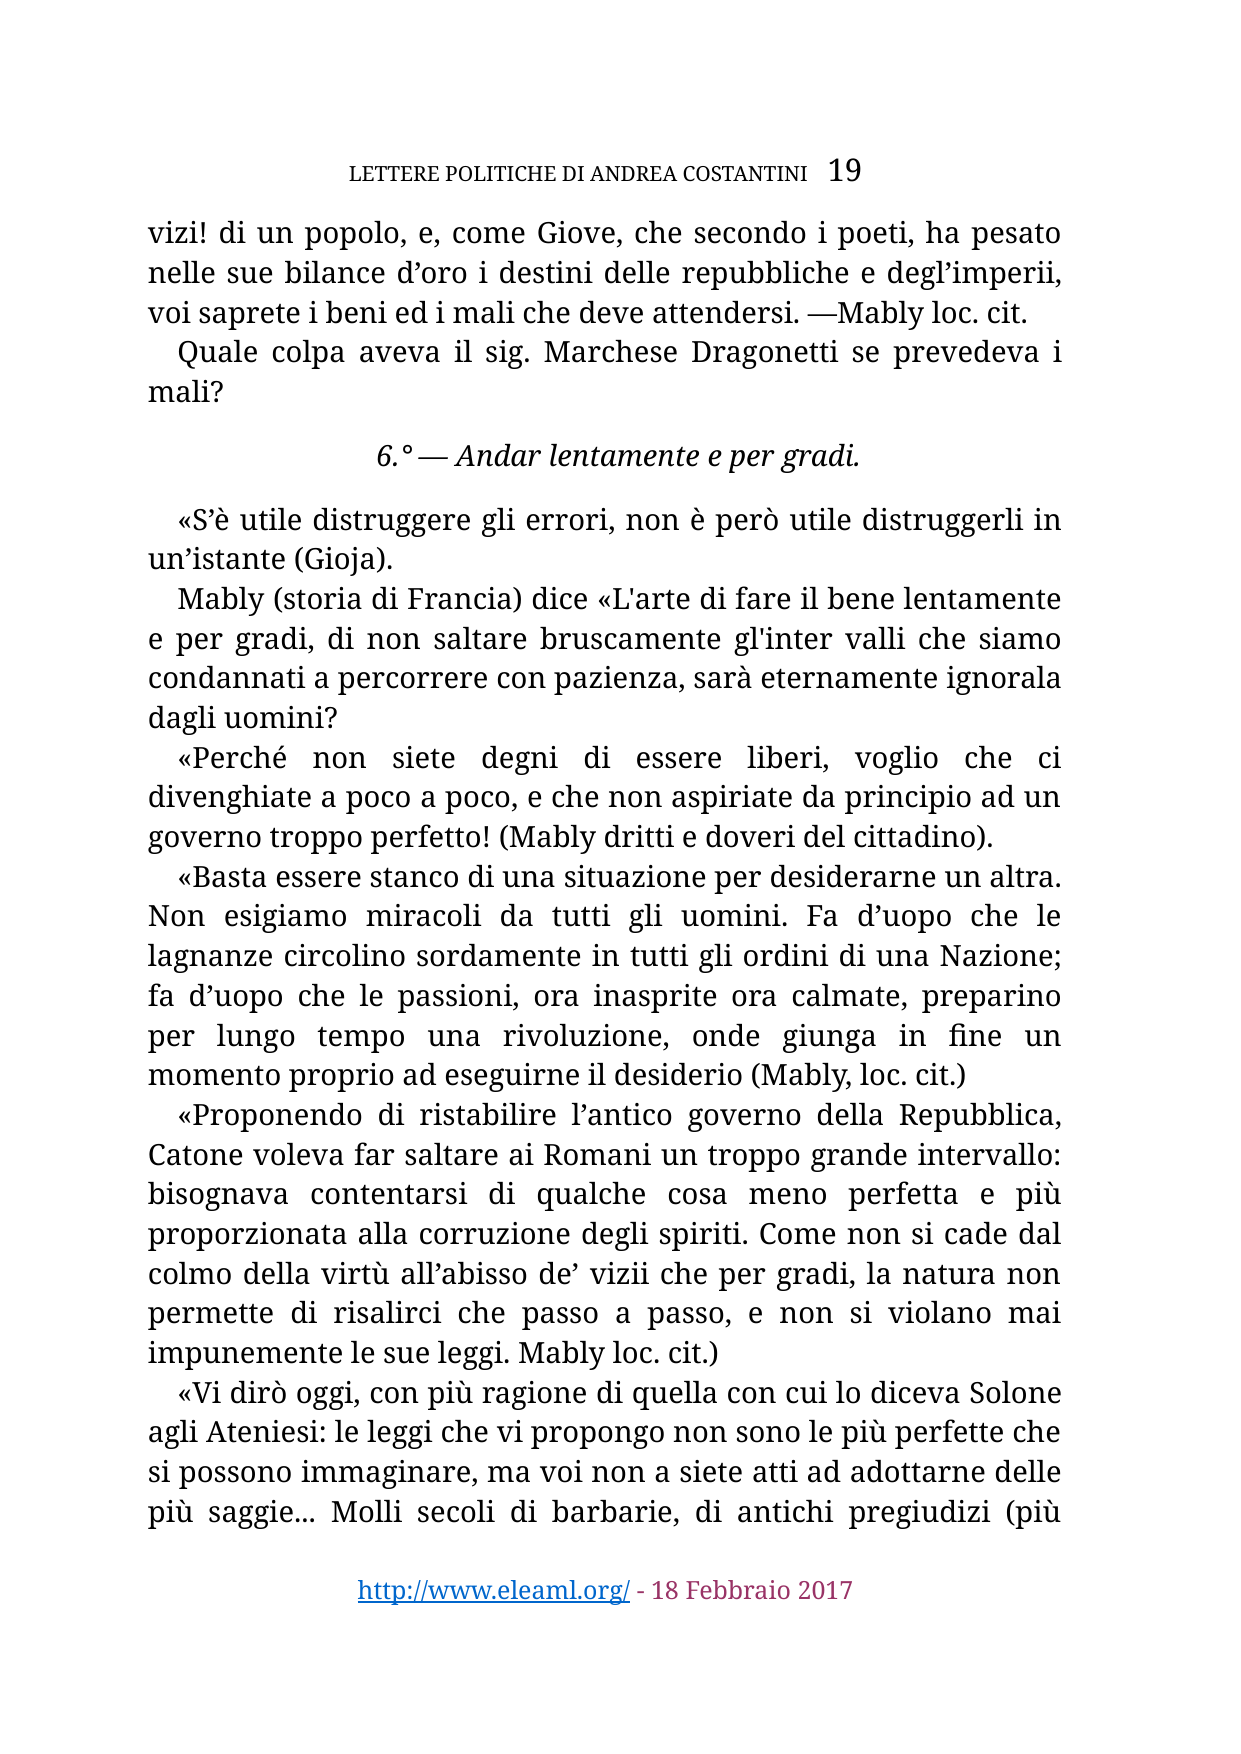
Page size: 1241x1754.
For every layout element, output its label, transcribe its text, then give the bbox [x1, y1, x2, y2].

text Mably (storia di Francia) dice «L'arte di fare il bene lentamente e per gradi, di non saltare bruscamente gl'inter valli che siamo condannati a percorrere con pazienza, sarà eternamente ignorala dagli uomini? [148, 578, 1063, 737]
text Quale colpa aveva il sig. Marchese Dragonetti se prevedeva i mali? [148, 332, 1063, 411]
text «Vi dirò oggi, con più ragione di quella con cui lo diceva Solone agli Ateniesi: le leggi che vi propongo non sono le più perfette che si possono immaginare, ma voi non a siete atti ad adottarne delle più saggie... Molli secoli di barbarie, di antichi pregiudizi (più [148, 1372, 1063, 1531]
text 6.° — Andar lentamente e per gradi. [148, 435, 1063, 475]
text «Perché non siete degni di essere liberi, voglio che ci divenghiate a poco a poco, e che non aspiriate da principio ad un governo troppo perfetto! (Mably dritti e doveri del cittadino). [148, 737, 1063, 856]
text «S’è utile distruggere gli errori, non è però utile distruggerli in un’istante (Gioja). [148, 499, 1063, 578]
text vizi! di un popolo, e, come Giove, che secondo i poeti, ha pesato nelle sue bilance d’oro i destini delle repubbliche e degl’imperii, voi saprete i beni ed i mali che deve attendersi. —Mably loc. cit. [148, 213, 1063, 332]
text «Proponendo di ristabilire l’antico governo della Repubblica, Catone voleva far saltare ai Romani un troppo grande intervallo: bisognava contentarsi di qualche cosa meno perfetta e più proporzionata alla corruzione degli spiriti. Come non si cade dal colmo della virtù all’abisso de’ vizii che per gradi, la natura non permette di risalirci che passo a passo, e non si violano mai impunemente le sue leggi. Mably loc. cit.) [148, 1094, 1063, 1372]
text «Basta essere stanco di una situazione per desiderarne un altra. Non esigiamo miracoli da tutti gli uomini. Fa d’uopo che le lagnanze circolino sordamente in tutti gli ordini di una Nazione; fa d’uopo che le passioni, ora inasprite ora calmate, preparino per lungo tempo una rivoluzione, onde giunga in fine un momento proprio ad eseguirne il desiderio (Mably, loc. cit.) [148, 856, 1063, 1094]
